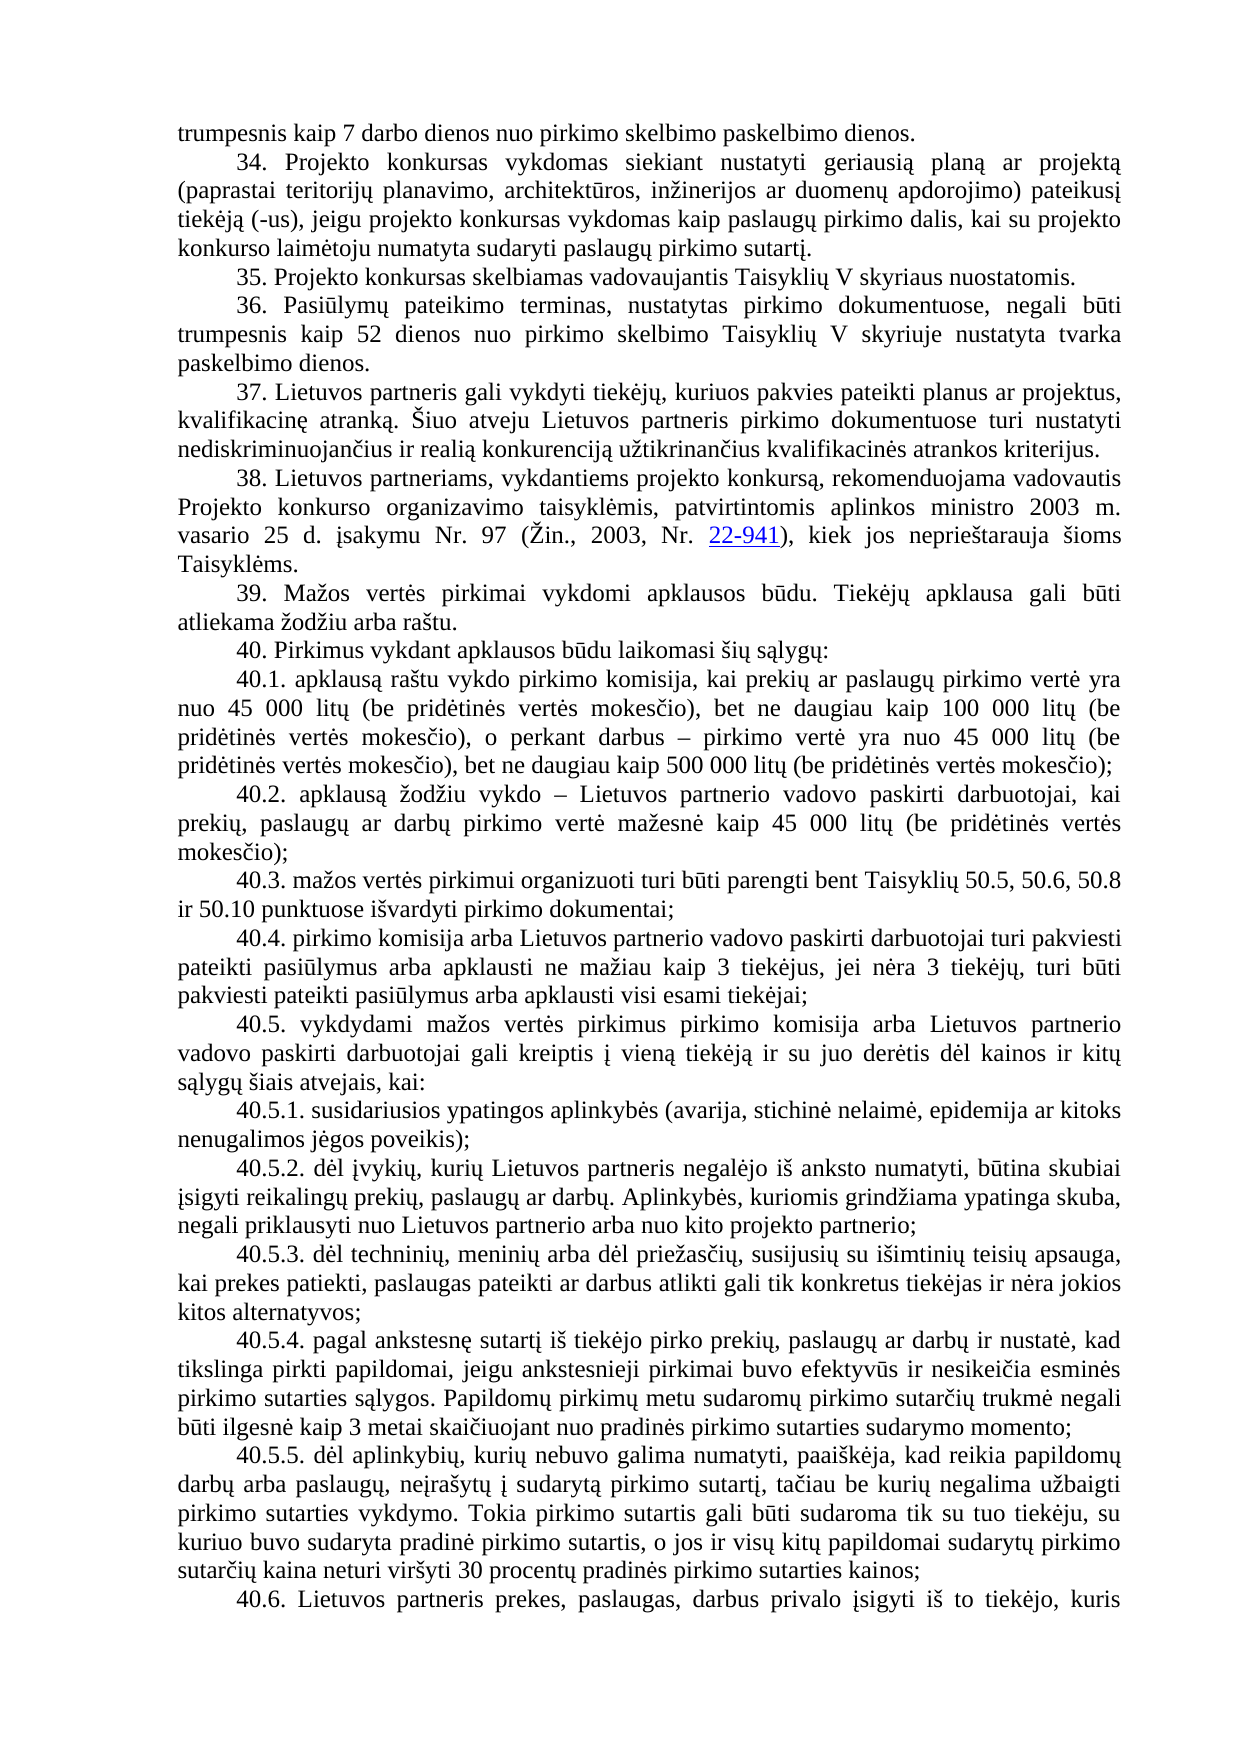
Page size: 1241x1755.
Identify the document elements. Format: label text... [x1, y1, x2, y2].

text 40.5.1. susidariusios ypatingos aplinkybės (avarija, stichinė nelaimė, epidemija ar kitoks nenugalimos jėgos poveikis); [177, 1096, 1122, 1153]
text 40.2. apklausą žodžiu vykdo – Lietuvos partnerio vadovo paskirti darbuotojai, kai prekių, paslaugų ar darbų pirkimo vertė mažesnė kaip 45 000 litų (be pridėtinės vertės mokesčio); [177, 779, 1122, 866]
text 40.1. apklausą raštu vykdo pirkimo komisija, kai prekių ar paslaugų pirkimo vertė yra nuo 45 000 litų (be pridėtinės vertės mokesčio), bet ne daugiau kaip 100 000 litų (be pridėtinės vertės mokesčio), o perkant darbus – pirkimo vertė yra nuo 45 000 litų (be pridėtinės vertės mokesčio), bet ne daugiau kaip 500 000 litų (be pridėtinės vertės mokesčio); [177, 664, 1122, 779]
text 34. Projekto konkursas vykdomas siekiant nustatyti geriausią planą ar projektą (paprastai teritorijų planavimo, architektūros, inžinerijos ar duomenų apdorojimo) pateikusį tiekėją (-us), jeigu projekto konkursas vykdomas kaip paslaugų pirkimo dalis, kai su projekto konkurso laimėtoju numatyta sudaryti paslaugų pirkimo sutartį. [177, 147, 1122, 262]
text 36. Pasiūlymų pateikimo terminas, nustatytas pirkimo dokumentuose, negali būti trumpesnis kaip 52 dienos nuo pirkimo skelbimo Taisyklių V skyriuje nustatyta tvarka paskelbimo dienos. [177, 291, 1122, 377]
text 39. Mažos vertės pirkimai vykdomi apklausos būdu. Tiekėjų apklausa gali būti atliekama žodžiu arba raštu. [177, 578, 1122, 636]
text 40.5.3. dėl techninių, meninių arba dėl priežasčių, susijusių su išimtinių teisių apsauga, kai prekes patiekti, paslaugas pateikti ar darbus atlikti gali tik konkretus tiekėjas ir nėra jokios kitos alternatyvos; [177, 1239, 1122, 1326]
text 40.5.5. dėl aplinkybių, kurių nebuvo galima numatyti, paaiškėja, kad reikia papildomų darbų arba paslaugų, neįrašytų į sudarytą pirkimo sutartį, tačiau be kurių negalima užbaigti pirkimo sutarties vykdymo. Tokia pirkimo sutartis gali būti sudaroma tik su tuo tiekėju, su kuriuo buvo sudaryta pradinė pirkimo sutartis, o jos ir visų kitų papildomai sudarytų pirkimo sutarčių kaina neturi viršyti 30 procentų pradinės pirkimo sutarties kainos; [177, 1441, 1122, 1584]
text 35. Projekto konkursas skelbiamas vadovaujantis Taisyklių V skyriaus nuostatomis. [177, 262, 1122, 291]
text 38. Lietuvos partneriams, vykdantiems projekto konkursą, rekomenduojama vadovautis Projekto konkurso organizavimo taisyklėmis, patvirtintomis aplinkos ministro 2003 m. vasario 25 d. įsakymu Nr. 97 (Žin., 2003, Nr. 22-941), kiek jos neprieštarauja šioms Taisyklėms. [177, 463, 1122, 578]
text 40.3. mažos vertės pirkimui organizuoti turi būti parengti bent Taisyklių 50.5, 50.6, 50.8 ir 50.10 punktuose išvardyti pirkimo dokumentai; [177, 866, 1122, 923]
text 40.5.2. dėl įvykių, kurių Lietuvos partneris negalėjo iš anksto numatyti, būtina skubiai įsigyti reikalingų prekių, paslaugų ar darbų. Aplinkybės, kuriomis grindžiama ypatinga skuba, negali priklausyti nuo Lietuvos partnerio arba nuo kito projekto partnerio; [177, 1153, 1122, 1239]
text 37. Lietuvos partneris gali vykdyti tiekėjų, kuriuos pakvies pateikti planus ar projektus, kvalifikacinę atranką. Šiuo atveju Lietuvos partneris pirkimo dokumentuose turi nustatyti nediskriminuojančius ir realią konkurenciją užtikrinančius kvalifikacinės atrankos kriterijus. [177, 377, 1122, 463]
text 40. Pirkimus vykdant apklausos būdu laikomasi šių sąlygų: [177, 636, 1122, 664]
text 40.5. vykdydami mažos vertės pirkimus pirkimo komisija arba Lietuvos partnerio vadovo paskirti darbuotojai gali kreiptis į vieną tiekėją ir su juo derėtis dėl kainos ir kitų sąlygų šiais atvejais, kai: [177, 1009, 1122, 1096]
text 40.4. pirkimo komisija arba Lietuvos partnerio vadovo paskirti darbuotojai turi pakviesti pateikti pasiūlymus arba apklausti ne mažiau kaip 3 tiekėjus, jei nėra 3 tiekėjų, turi būti pakviesti pateikti pasiūlymus arba apklausti visi esami tiekėjai; [177, 923, 1122, 1009]
text 40.5.4. pagal ankstesnę sutartį iš tiekėjo pirko prekių, paslaugų ar darbų ir nustatė, kad tikslinga pirkti papildomai, jeigu ankstesnieji pirkimai buvo efektyvūs ir nesikeičia esminės pirkimo sutarties sąlygos. Papildomų pirkimų metu sudaromų pirkimo sutarčių trukmė negali būti ilgesnė kaip 3 metai skaičiuojant nuo pradinės pirkimo sutarties sudarymo momento; [177, 1326, 1122, 1441]
text 40.6. Lietuvos partneris prekes, paslaugas, darbus privalo įsigyti iš to tiekėjo, kuris [177, 1584, 1122, 1613]
text trumpesnis kaip 7 darbo dienos nuo pirkimo skelbimo paskelbimo dienos. [177, 118, 1122, 147]
